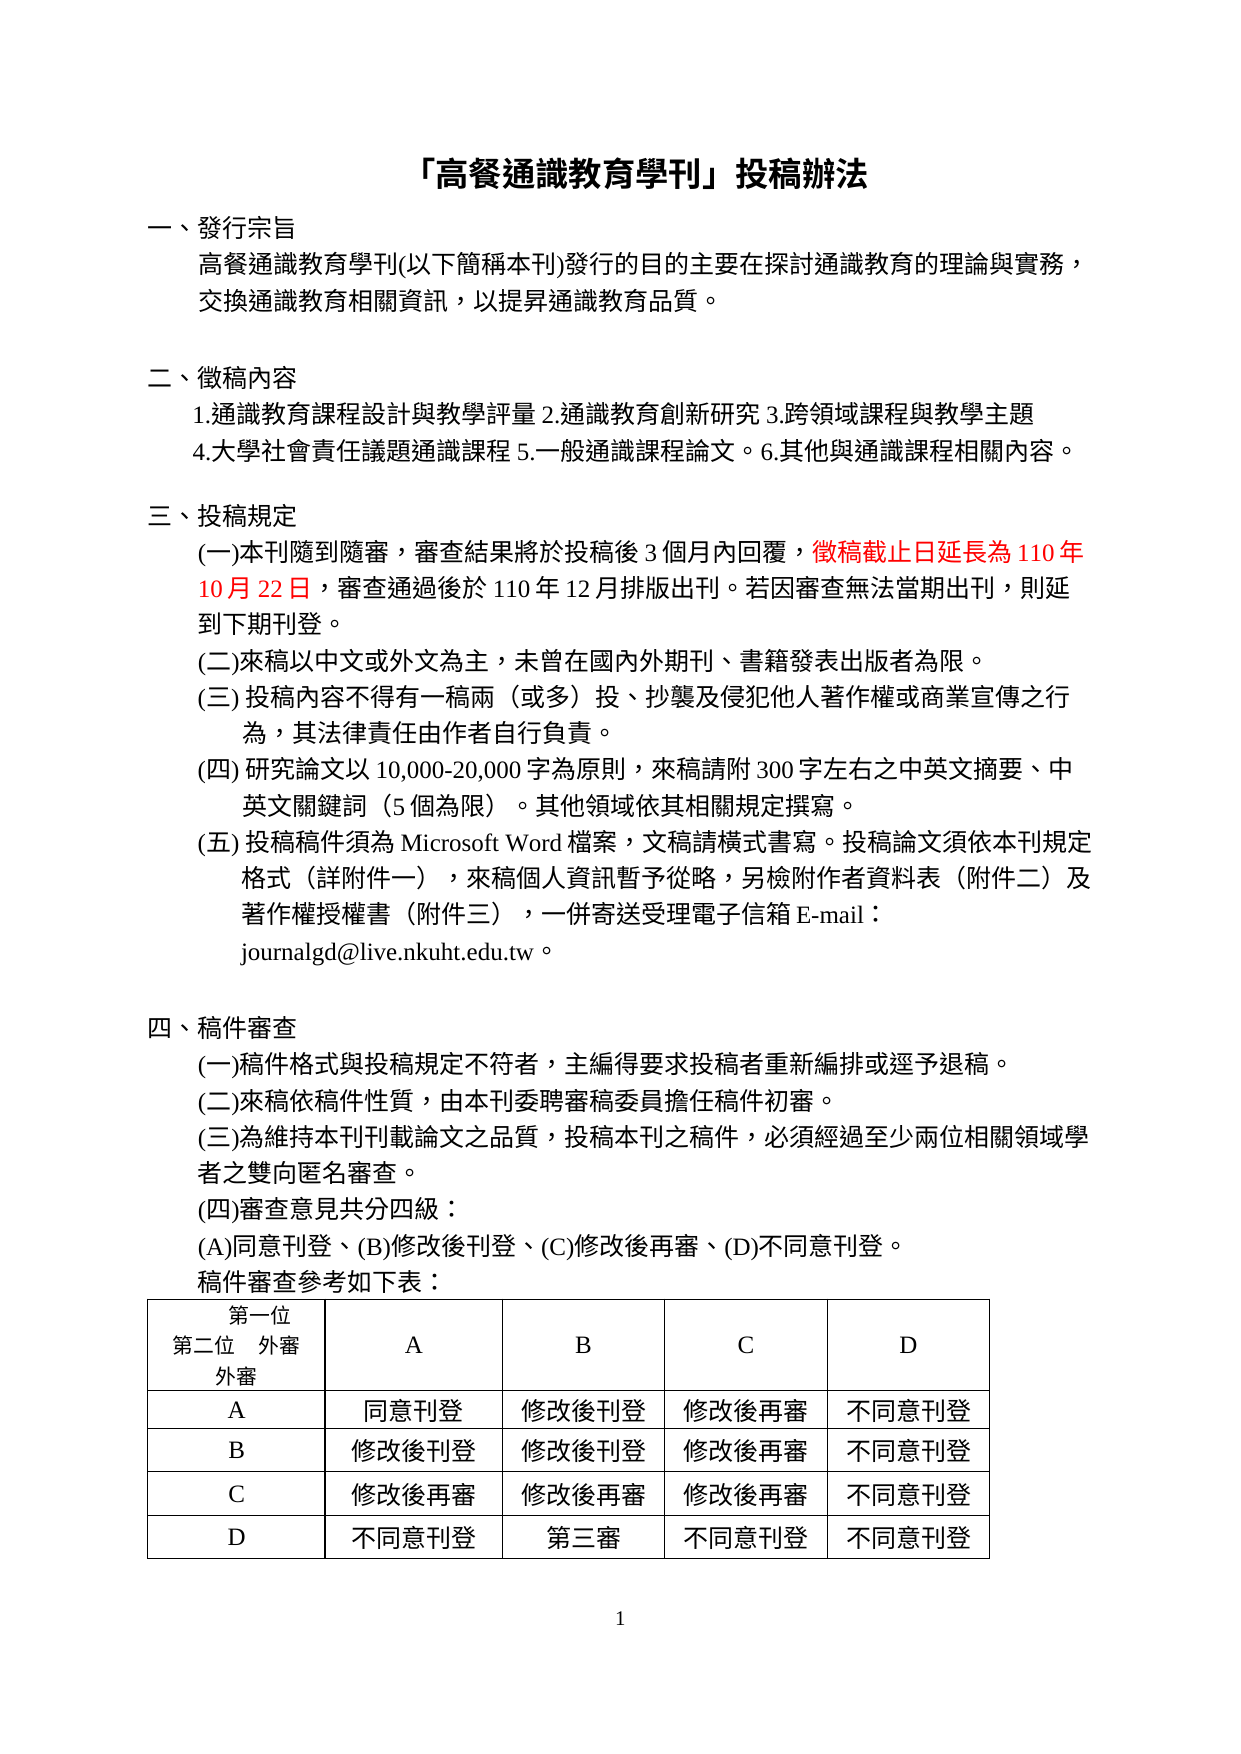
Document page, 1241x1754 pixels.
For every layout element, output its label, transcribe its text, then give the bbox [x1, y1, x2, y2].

table_cell 第三審 [503, 1516, 664, 1558]
text (五) 投稿稿件須為Microsoft Word檔案，文稿請橫式書寫。投稿論文須依本刊規定格式（詳附件一），來稿個人資訊暫予從略，另檢附作者資料表（附件二）及著作權授權書（附件三），一併寄送受理電子信箱E-mail：journalgd@live.nkuht.edu.tw。 [197, 822, 1092, 996]
table_cell 修改後刊登 [326, 1429, 502, 1471]
table_cell 修改後再審 [326, 1472, 502, 1515]
text 三、投稿規定 [148, 496, 1092, 532]
table_cell 不同意刊登 [828, 1516, 989, 1558]
text 四、稿件審查 [148, 1008, 1092, 1045]
table_cell 修改後刊登 [503, 1429, 664, 1471]
table_cell D [148, 1516, 324, 1558]
table_header B [503, 1300, 664, 1390]
table_cell 不同意刊登 [828, 1391, 989, 1427]
table_cell 同意刊登 [326, 1391, 502, 1427]
text (A)同意刊登、(B)修改後刊登、(C)修改後再審、(D)不同意刊登。 [198, 1226, 1092, 1262]
text 二、徵稿內容 [148, 358, 1092, 395]
table_cell 不同意刊登 [828, 1472, 989, 1515]
table_header 第一位 第二位 外審 外審 [148, 1300, 324, 1390]
table_cell 不同意刊登 [665, 1516, 827, 1558]
table_cell 不同意刊登 [326, 1516, 502, 1558]
table_header A [326, 1300, 502, 1390]
text (三)為維持本刊刊載論文之品質，投稿本刊之稿件，必須經過至少兩位相關領域學者之雙向匿名審查。 [198, 1117, 1092, 1190]
text (三) 投稿內容不得有一稿兩（或多）投、抄襲及侵犯他人著作權或商業宣傳之行為，其法律責任由作者自行負責。 [197, 677, 1092, 750]
text 一、發行宗旨 [148, 208, 1092, 245]
table_cell B [148, 1429, 324, 1471]
table_cell 修改後刊登 [503, 1391, 664, 1427]
table_cell 修改後再審 [665, 1429, 827, 1471]
table_cell C [148, 1472, 324, 1515]
table_cell 修改後再審 [503, 1472, 664, 1515]
table_header C [665, 1300, 827, 1390]
text 高餐通識教育學刊(以下簡稱本刊)發行的目的主要在探討通識教育的理論與實務，交換通識教育相關資訊，以提昇通識教育品質。 [198, 245, 1092, 317]
table_cell 修改後再審 [665, 1472, 827, 1515]
table_cell A [148, 1391, 324, 1427]
table_cell 修改後再審 [665, 1391, 827, 1427]
text 稿件審查參考如下表： [198, 1262, 1092, 1298]
text 「高餐通識教育學刊」投稿辦法 [148, 148, 1122, 196]
table_header D [828, 1300, 989, 1390]
text (一)本刊隨到隨審，審查結果將於投稿後3個月內回覆，徵稿截止日延長為110年10月22日，審查通過後於110年12月排版出刊。若因審查無法當期出刊，則延到下期刊登。 [198, 532, 1092, 641]
text (四) 研究論文以10,000-20,000字為原則，來稿請附300字左右之中英文摘要、中英文關鍵詞（5個為限）。其他領域依其相關規定撰寫。 [197, 750, 1092, 822]
text (二)來稿依稿件性質，由本刊委聘審稿委員擔任稿件初審。 [198, 1081, 1092, 1117]
text (一)稿件格式與投稿規定不符者，主編得要求投稿者重新編排或逕予退稿。 [198, 1045, 1092, 1081]
text 1.通識教育課程設計與教學評量 2.通識教育創新研究 3.跨領域課程與教學主題 4.大學社會責任議題通識課程 5.一般通識課程論文。6.其他與通識課程相關內容。 [192, 395, 1092, 496]
text (二)來稿以中文或外文為主，未曾在國內外期刊、書籍發表出版者為限。 [198, 641, 1092, 677]
table_cell 不同意刊登 [828, 1429, 989, 1471]
text (四)審查意見共分四級： [198, 1190, 1092, 1226]
